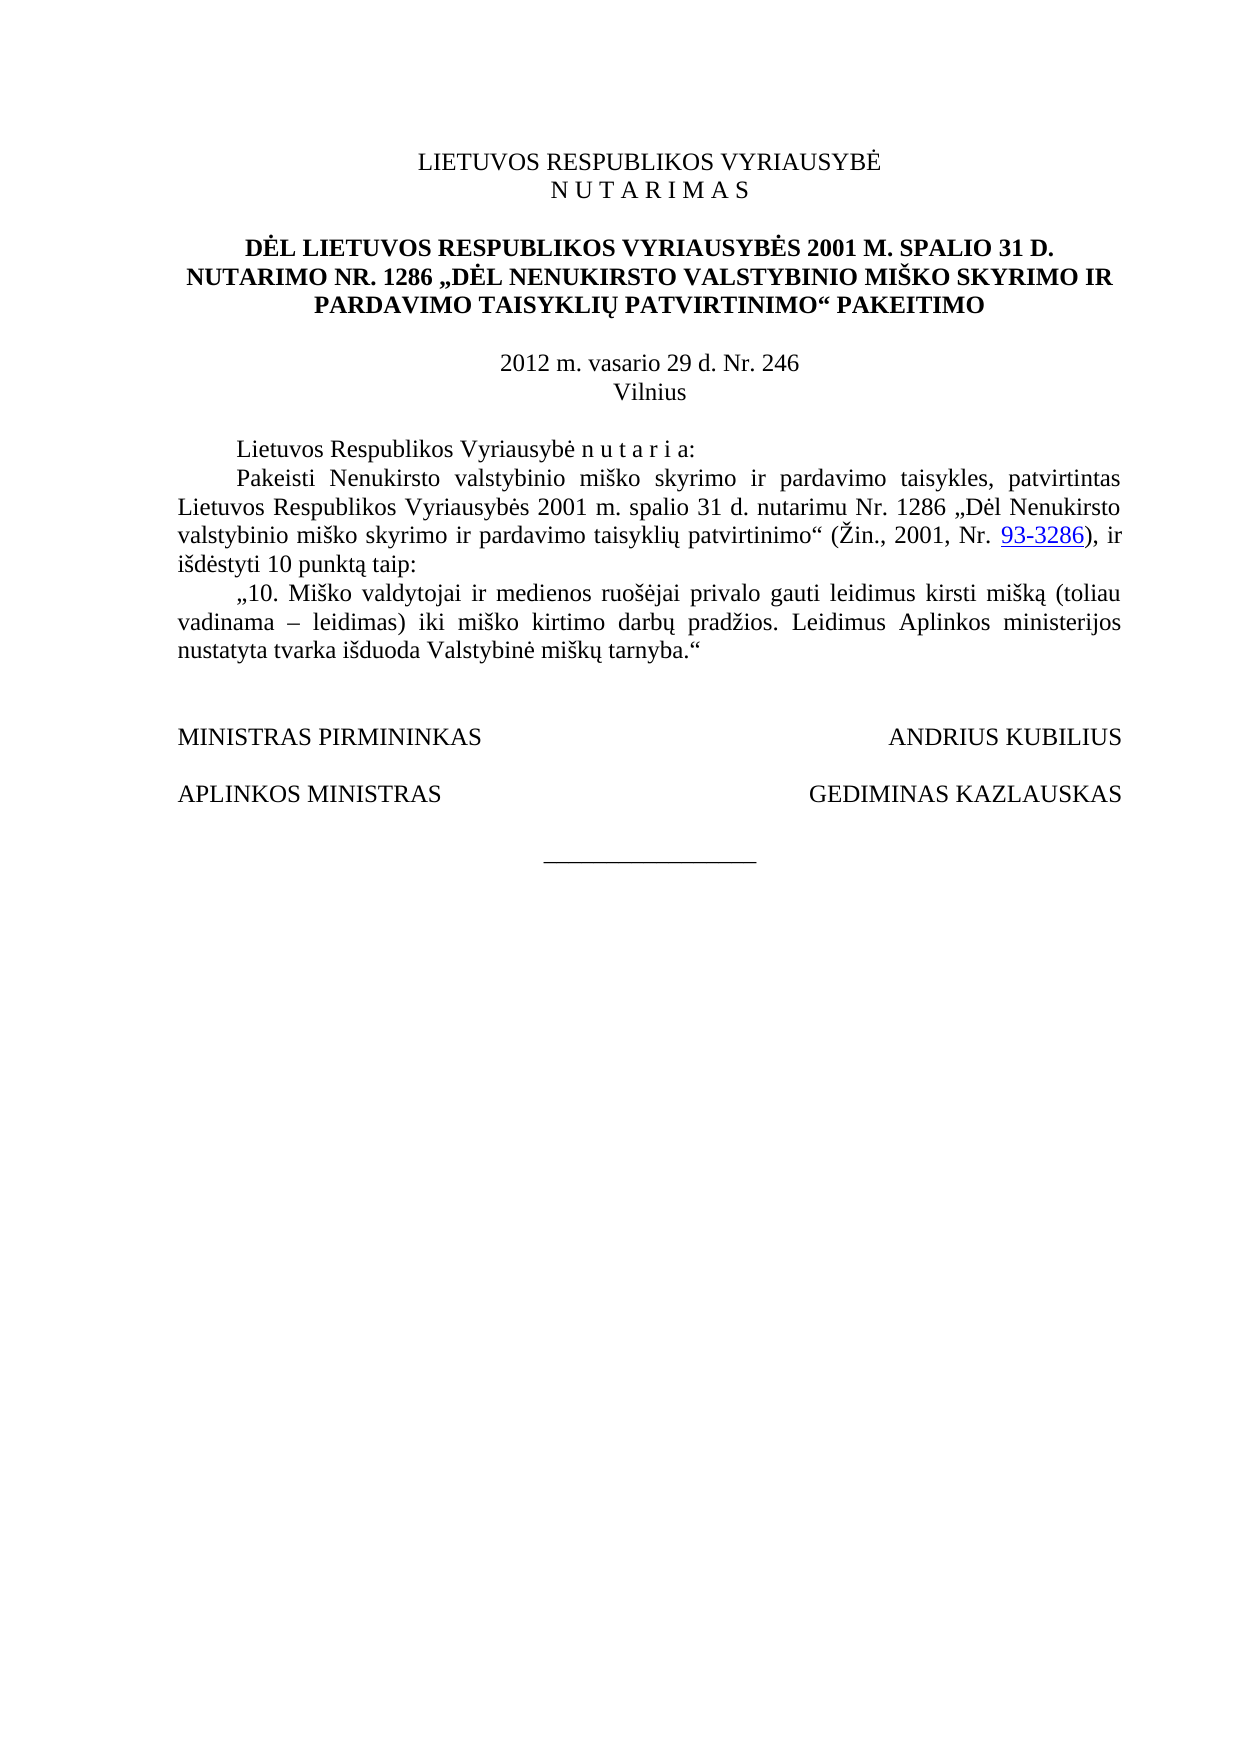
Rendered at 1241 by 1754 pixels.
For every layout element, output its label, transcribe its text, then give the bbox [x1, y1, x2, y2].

text 2012 m. vasario 29 d. Nr. 246 [177, 348, 1122, 377]
text DĖL Lietuvos Respublikos Vyriausybės 2001 M. SPALIO 31 D. NUTARIMO NR. 1286 „dĖL NENUKIRSTO VALSTYBINIO MIŠKO SKYRIMO IR PARDAVIMO TAISYKLIŲ PATVIRTINIMO“ PAKEITIMO [177, 233, 1122, 319]
text MINISTRAS PIRMININKAS ANDRIUS KUBILIUS [177, 722, 1122, 751]
text _________________ [177, 837, 1122, 866]
text Vilnius [177, 377, 1122, 406]
text APLINKOS MINISTRAS GEDIMINAS KAZLAUSKAS [177, 779, 1122, 808]
text Pakeisti Nenukirsto valstybinio miško skyrimo ir pardavimo taisykles, patvirtintas Lietuvos Respublikos Vyriausybės 2001 m. spalio 31 d. nutarimu Nr. 1286 „Dėl Nenukirsto valstybinio miško skyrimo ir pardavimo taisyklių patvirtinimo“ (Žin., 2001, Nr. 93-3286), ir išdėstyti 10 punktą taip: [177, 463, 1122, 578]
text „10. Miško valdytojai ir medienos ruošėjai privalo gauti leidimus kirsti mišką (toliau vadinama – leidimas) iki miško kirtimo darbų pradžios. Leidimus Aplinkos ministerijos nustatyta tvarka išduoda Valstybinė miškų tarnyba.“ [177, 578, 1122, 664]
text N U T A R I M A S [177, 176, 1122, 204]
text Lietuvos Respublikos Vyriausybė nutaria: [177, 434, 1122, 463]
text LIETUVOS RESPUBLIKOS VYRIAUSYBĖ [177, 147, 1122, 176]
